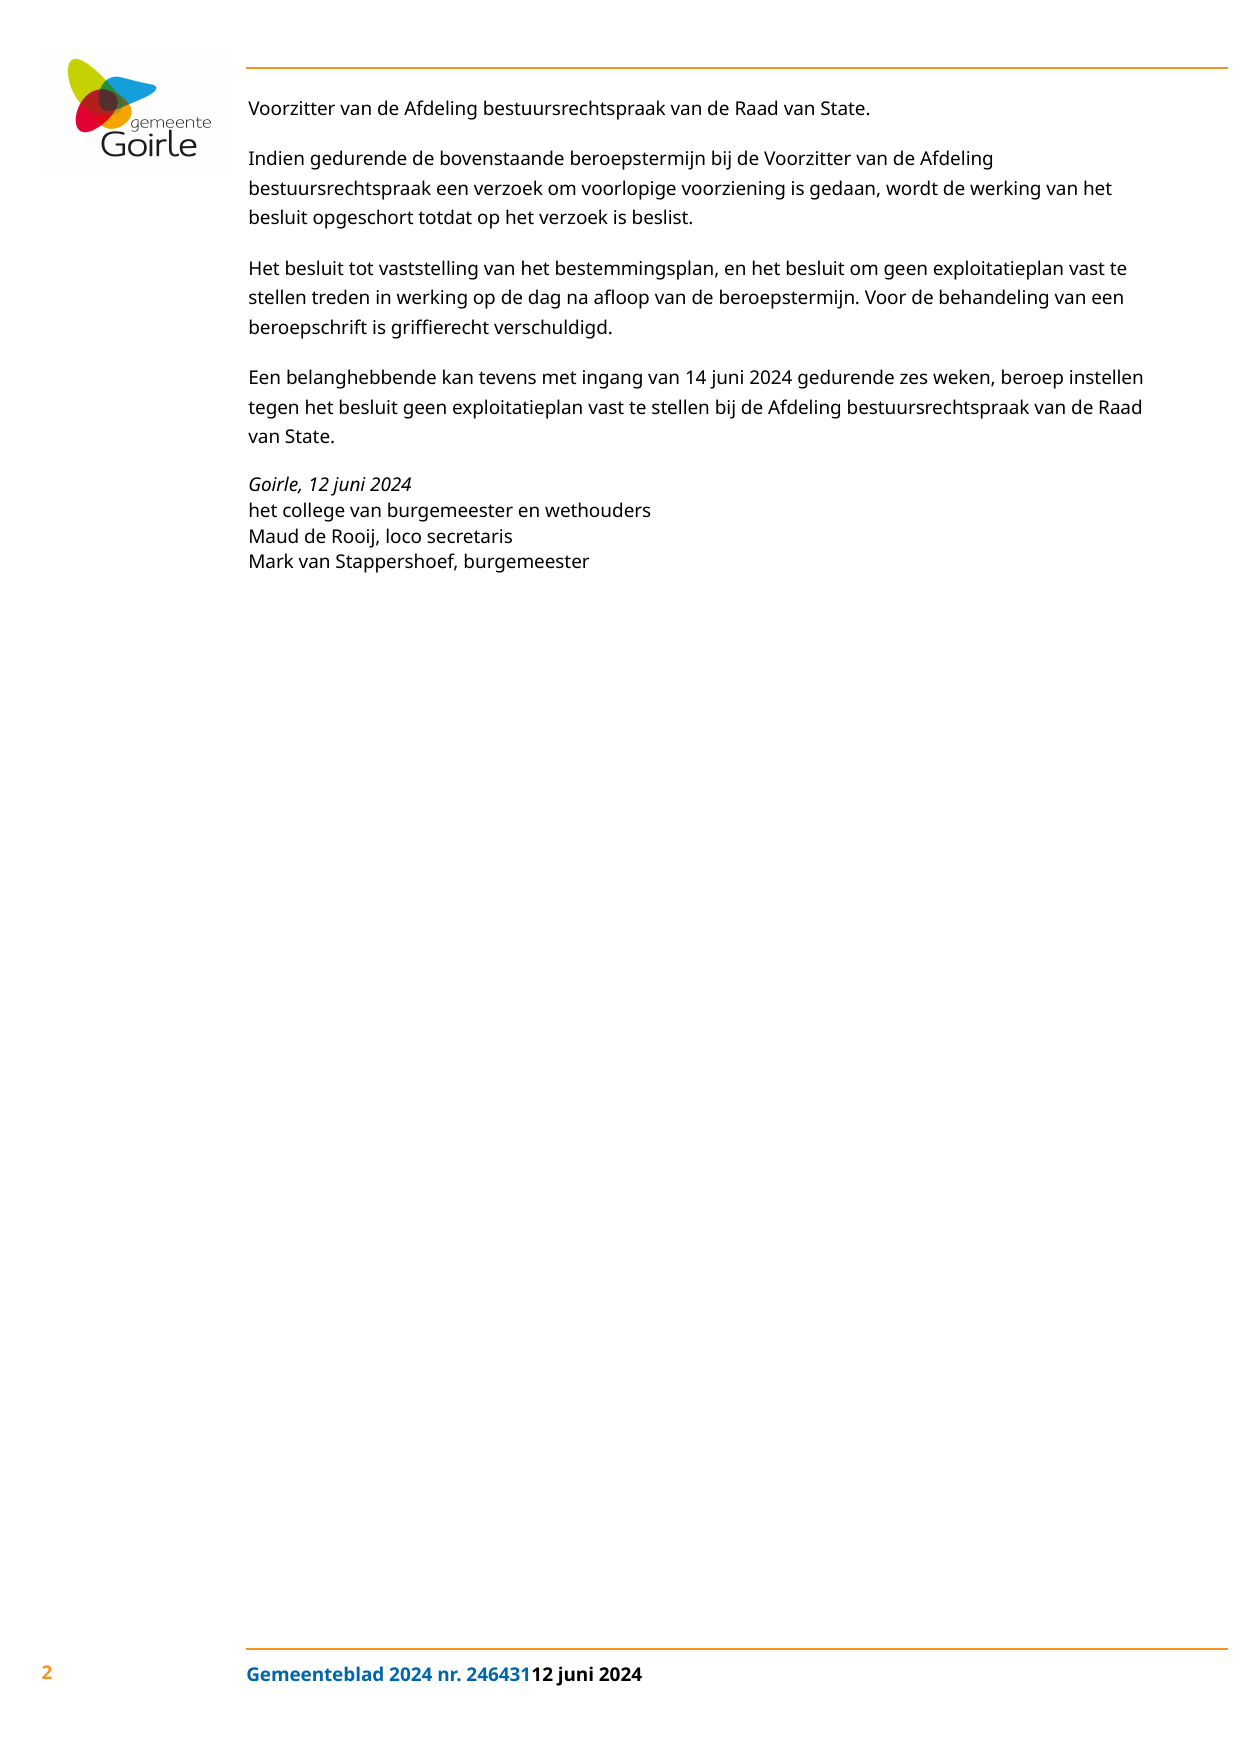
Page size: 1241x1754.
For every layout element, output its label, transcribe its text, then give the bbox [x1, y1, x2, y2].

picture [41, 47, 231, 172]
text Voorzitter van de Afdeling bestuursrechtspraak van de Raad van State. [248, 95, 1152, 121]
text Het besluit tot vaststelling van het bestemmingsplan, en het besluit om geen exploitatieplan vast te stellen treden in werking op de dag na afloop van de beroepstermijn. Voor de behandeling van een beroepschrift is griffierecht verschuldigd. [248, 255, 1152, 340]
text Mark van Stappershoef, burgemeester [248, 548, 1152, 574]
text Indien gedurende de bovenstaande beroepstermijn bij de Voorzitter van de Afdeling bestuursrechtspraak een verzoek om voorlopige voorziening is gedaan, wordt de werking van het besluit opgeschort totdat op het verzoek is beslist. [248, 145, 1152, 230]
text het college van burgemeester en wethouders [248, 497, 1152, 523]
text Goirle, 12 juni 2024 [248, 471, 1152, 497]
text Maud de Rooij, loco secretaris [248, 523, 1152, 548]
text Een belanghebbende kan tevens met ingang van 14 juni 2024 gedurende zes weken, beroep instellen tegen het besluit geen exploitatieplan vast te stellen bij de Afdeling bestuursrechtspraak van de Raad van State. [248, 364, 1152, 449]
